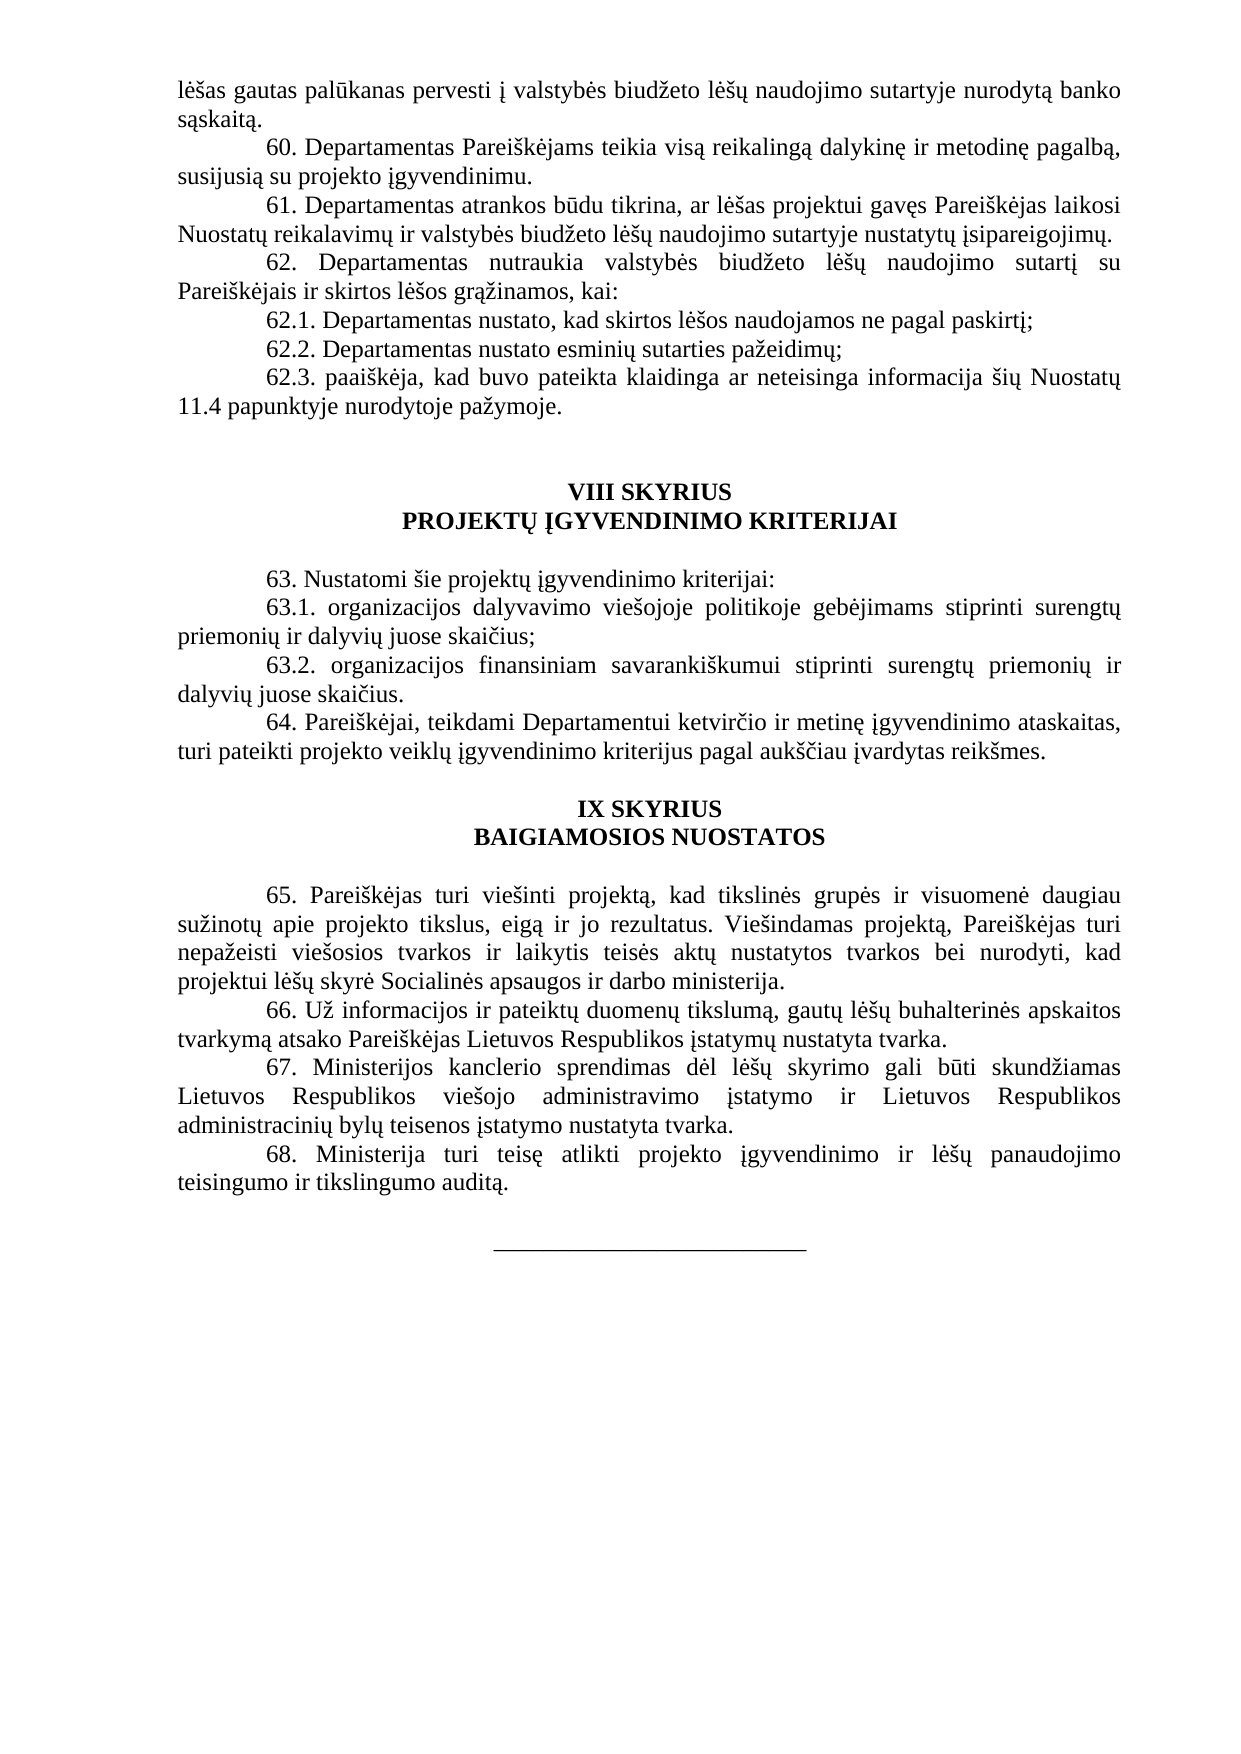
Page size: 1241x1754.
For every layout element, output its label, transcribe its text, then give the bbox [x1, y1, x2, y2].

text 62.1. Departamentas nustato, kad skirtos lėšos naudojamos ne pagal paskirtį; [177, 305, 1122, 334]
text _________________________ [177, 1225, 1122, 1254]
text PROJEKTŲ ĮGYVENDINIMO KRITERIJAI [177, 506, 1122, 535]
text 66. Už informacijos ir pateiktų duomenų tikslumą, gautų lėšų buhalterinės apskaitos tvarkymą atsako Pareiškėjas Lietuvos Respublikos įstatymų nustatyta tvarka. [177, 995, 1122, 1052]
text 62.3. paaiškėja, kad buvo pateikta klaidinga ar neteisinga informacija šių Nuostatų 11.4 papunktyje nurodytoje pažymoje. [177, 362, 1122, 420]
text 63. Nustatomi šie projektų įgyvendinimo kriterijai: [177, 564, 1122, 592]
text lėšas gautas palūkanas pervesti į valstybės biudžeto lėšų naudojimo sutartyje nurodytą banko sąskaitą. [177, 75, 1122, 132]
text 63.1. organizacijos dalyvavimo viešojoje politikoje gebėjimams stiprinti surengtų priemonių ir dalyvių juose skaičius; [177, 592, 1122, 650]
text 60. Departamentas Pareiškėjams teikia visą reikalingą dalykinę ir metodinę pagalbą, susijusią su projekto įgyvendinimu. [177, 132, 1122, 190]
text 63.2. organizacijos finansiniam savarankiškumui stiprinti surengtų priemonių ir dalyvių juose skaičius. [177, 650, 1122, 707]
text 67. Ministerijos kanclerio sprendimas dėl lėšų skyrimo gali būti skundžiamas Lietuvos Respublikos viešojo administravimo įstatymo ir Lietuvos Respublikos administracinių bylų teisenos įstatymo nustatyta tvarka. [177, 1052, 1122, 1139]
text VIII SKYRIUS [177, 477, 1122, 506]
text 64. Pareiškėjai, teikdami Departamentui ketvirčio ir metinę įgyvendinimo ataskaitas, turi pateikti projekto veiklų įgyvendinimo kriterijus pagal aukščiau įvardytas reikšmes. [177, 707, 1122, 765]
text BAIGIAMOSIOS NUOSTATOS [177, 822, 1122, 851]
text 62. Departamentas nutraukia valstybės biudžeto lėšų naudojimo sutartį su Pareiškėjais ir skirtos lėšos grąžinamos, kai: [177, 247, 1122, 305]
text 62.2. Departamentas nustato esminių sutarties pažeidimų; [177, 334, 1122, 362]
text 65. Pareiškėjas turi viešinti projektą, kad tikslinės grupės ir visuomenė daugiau sužinotų apie projekto tikslus, eigą ir jo rezultatus. Viešindamas projektą, Pareiškėjas turi nepažeisti viešosios tvarkos ir laikytis teisės aktų nustatytos tvarkos bei nurodyti, kad projektui lėšų skyrė Socialinės apsaugos ir darbo ministerija. [177, 880, 1122, 995]
text iX SKYRIUS [177, 794, 1122, 822]
text 68. Ministerija turi teisę atlikti projekto įgyvendinimo ir lėšų panaudojimo teisingumo ir tikslingumo auditą. [177, 1139, 1122, 1196]
text 61. Departamentas atrankos būdu tikrina, ar lėšas projektui gavęs Pareiškėjas laikosi Nuostatų reikalavimų ir valstybės biudžeto lėšų naudojimo sutartyje nustatytų įsipareigojimų. [177, 190, 1122, 247]
